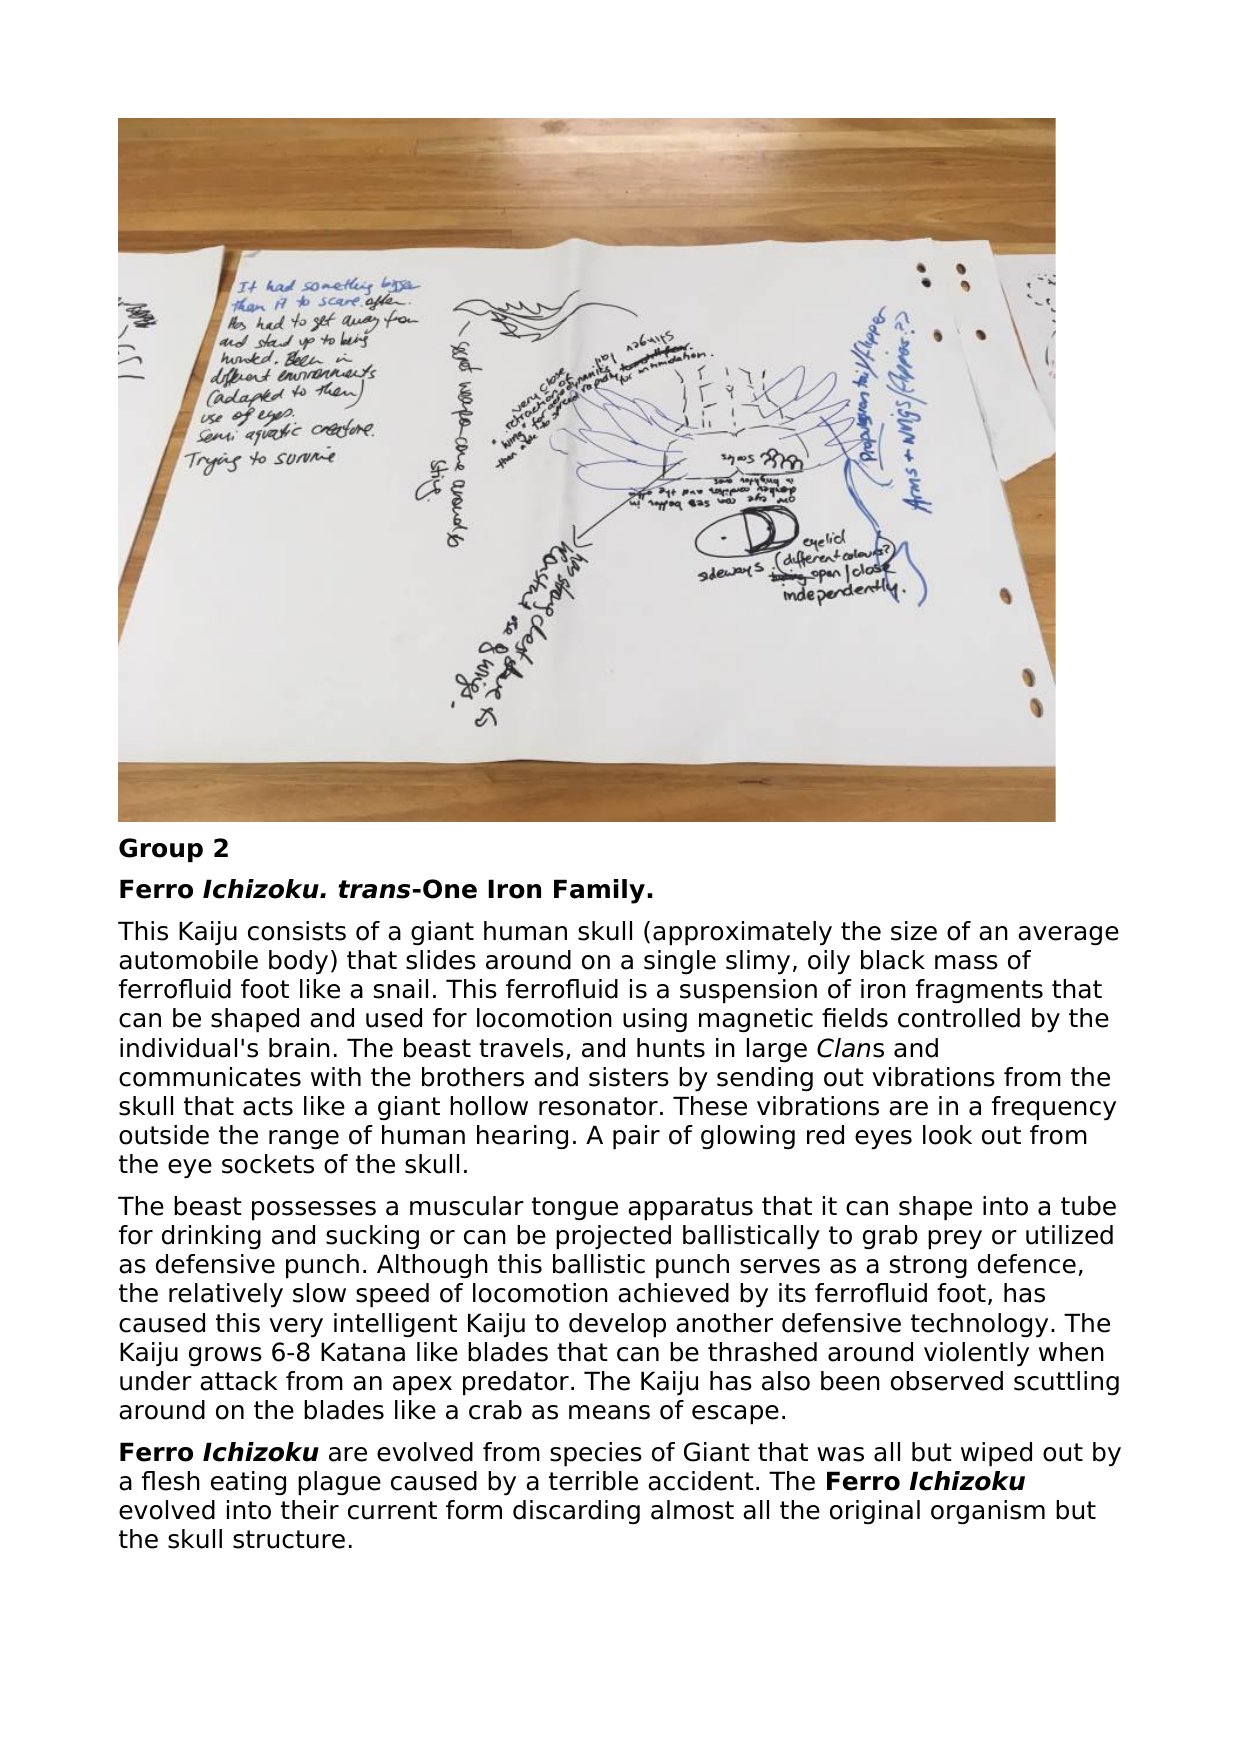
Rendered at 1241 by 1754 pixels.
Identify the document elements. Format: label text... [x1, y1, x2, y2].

text This Kaiju consists of a giant human skull (approximately the size of an average automobile body) that slides around on a single slimy, oily black mass of ferrofluid foot like a snail. This ferrofluid is a suspension of iron fragments that can be shaped and used for locomotion using magnetic fields controlled by the individual's brain. The beast travels, and hunts in large Clans and communicates with the brothers and sisters by sending out vibrations from the skull that acts like a giant hollow resonator. These vibrations are in a frequency outside the range of human hearing. A pair of glowing red eyes look out from the eye sockets of the skull. [118, 917, 1122, 1179]
text The beast possesses a muscular tongue apparatus that it can shape into a tube for drinking and sucking or can be projected ballistically to grab prey or utilized as defensive punch. Although this ballistic punch serves as a strong defence, the relatively slow speed of locomotion achieved by its ferrofluid foot, has caused this very intelligent Kaiju to develop another defensive technology. The Kaiju grows 6-8 Katana like blades that can be thrashed around violently when under attack from an apex predator. The Kaiju has also been observed scuttling around on the blades like a crab as means of escape. [118, 1192, 1122, 1425]
picture [118, 118, 1056, 822]
text Group 2 [118, 834, 1122, 863]
text Ferro Ichizoku. trans-One Iron Family. [118, 875, 1122, 904]
text Ferro Ichizoku are evolved from species of Giant that was all but wiped out by a flesh eating plague caused by a terrible accident. The Ferro Ichizoku evolved into their current form discarding almost all the original organism but the skull structure. [118, 1438, 1122, 1554]
